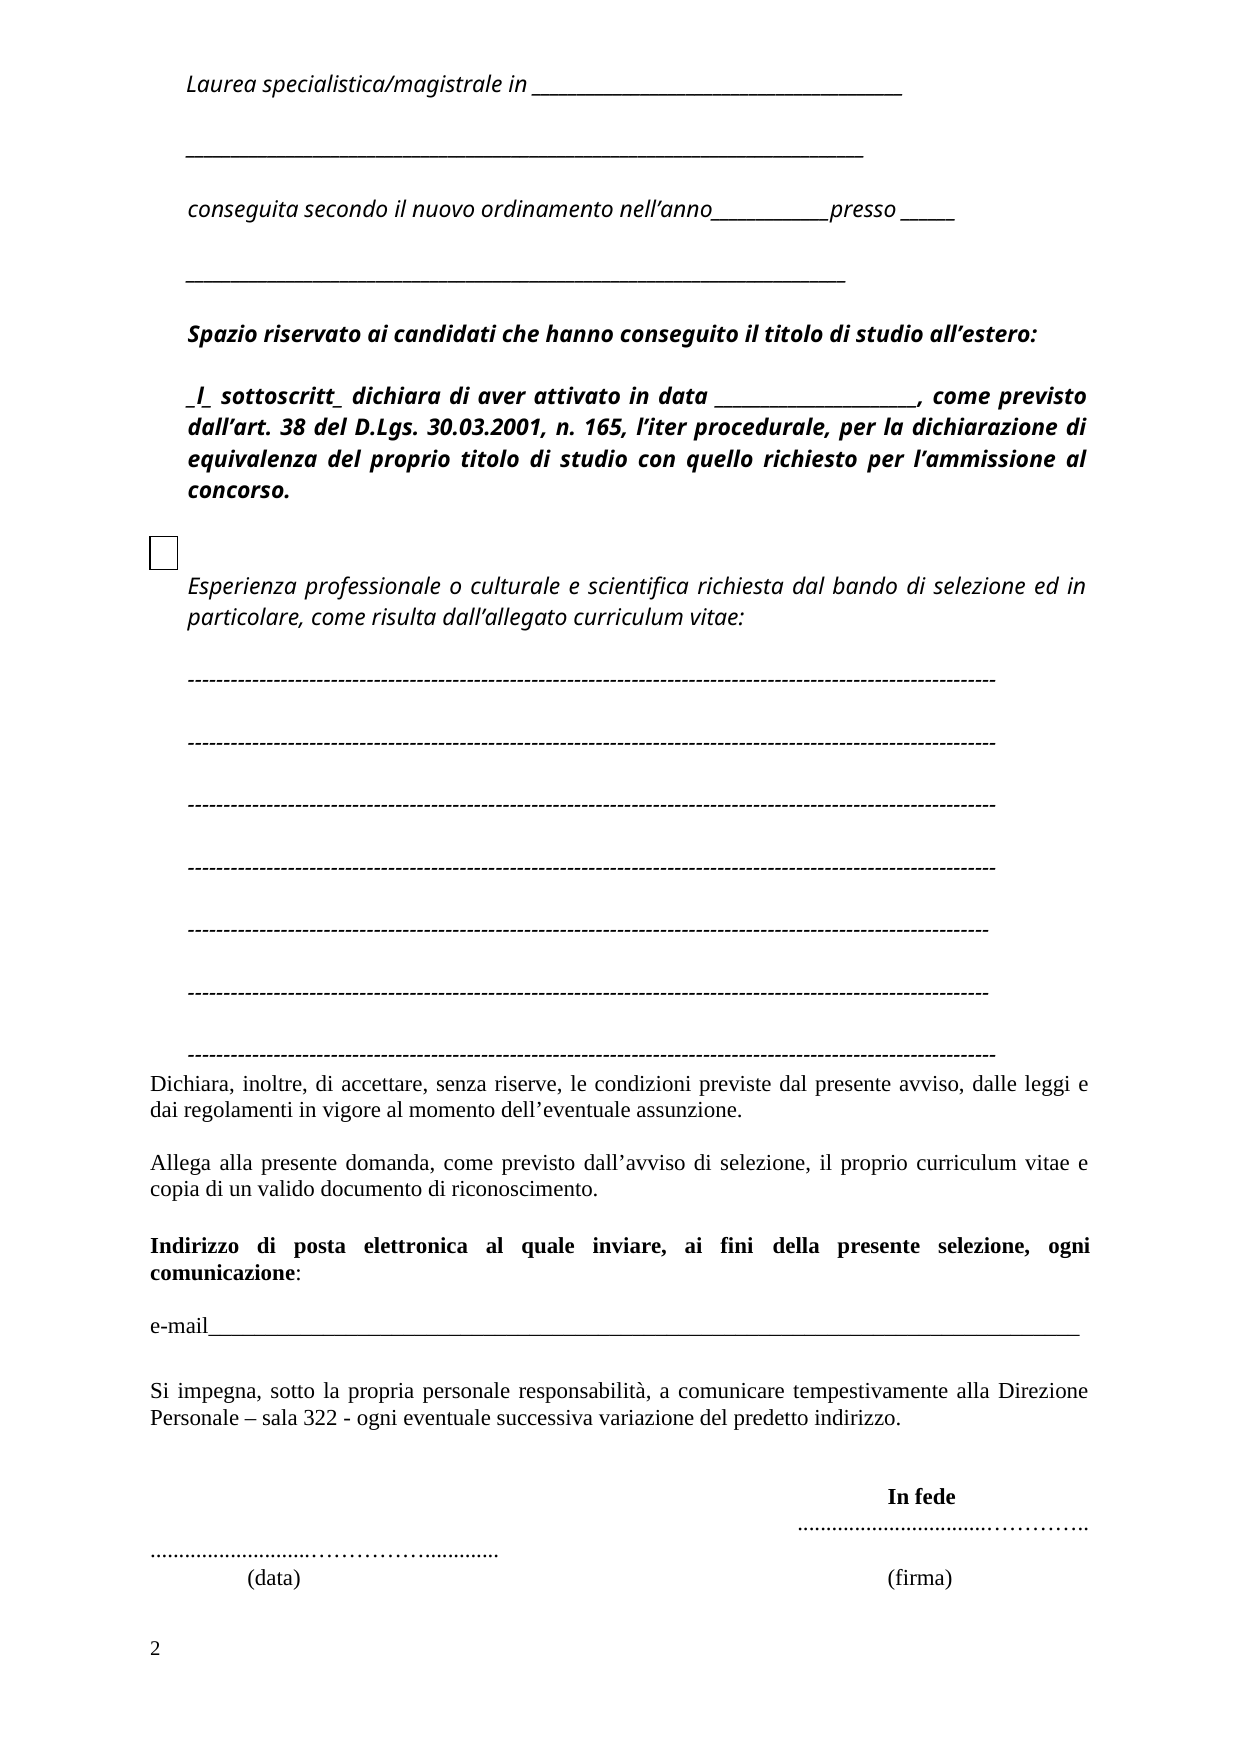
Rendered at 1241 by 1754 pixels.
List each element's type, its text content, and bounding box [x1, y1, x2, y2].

text In fede [150, 1483, 1090, 1509]
text .................................………….. ............................……………............. [150, 1509, 1090, 1562]
text ----------------------------------------------------------------------------------------------------------------- [187, 1038, 1090, 1069]
text Spazio riservato ai candidati che hanno conseguito il titolo di studio all’estero: [187, 317, 1090, 349]
text ----------------------------------------------------------------------------------------------------------------- [187, 851, 1090, 882]
text conseguita secondo il nuovo ordinamento nell’anno_____________presso ______ [187, 192, 1090, 224]
text Si impegna, sotto la propria personale responsabilità, a comunicare tempestivamente alla Direzione Personale – sala 322 - ogni eventuale successiva variazione del predetto indirizzo. [150, 1377, 1090, 1430]
text (data) (firma) [150, 1562, 1090, 1591]
text Dichiara, inoltre, di accettare, senza riserve, le condizioni previste dal presente avviso, dalle leggi e dai regolamenti in vigore al momento dell’eventuale assunzione. [150, 1069, 1090, 1122]
text Indirizzo di posta elettronica al quale inviare, ai fini della presente selezione, ogni comunicazione: [150, 1233, 1090, 1285]
text ---------------------------------------------------------------------------------------------------------------- [187, 913, 1090, 944]
text _________________________________________________________________________ [187, 255, 1090, 286]
text _l_ sottoscritt_ dichiara di aver attivato in data ______________________, come previsto dall’art. 38 del D.Lgs. 30.03.2001, n. 165, l’iter procedurale, per la dichiarazione di equivalenza del proprio titolo di studio con quello richiesto per l’ammissione al concorso. [187, 380, 1090, 505]
text ----------------------------------------------------------------------------------------------------------------- [187, 788, 1090, 819]
table_header [151, 537, 177, 568]
text ___________________________________________________________________________ [187, 130, 1090, 161]
text ----------------------------------------------------------------------------------------------------------------- [187, 663, 1090, 694]
text ---------------------------------------------------------------------------------------------------------------- [187, 976, 1090, 1007]
text e-mail____________________________________________________________________________ [150, 1312, 1090, 1338]
text Esperienza professionale o culturale e scientifica richiesta dal bando di selezione ed in particolare, come risulta dall’allegato curriculum vitae: [187, 569, 1090, 632]
text Laurea specialistica/magistrale in _________________________________________ [150, 67, 1090, 99]
text Allega alla presente domanda, come previsto dall’avviso di selezione, il proprio curriculum vitae e copia di un valido documento di riconoscimento. [150, 1149, 1090, 1201]
text ----------------------------------------------------------------------------------------------------------------- [187, 726, 1090, 757]
